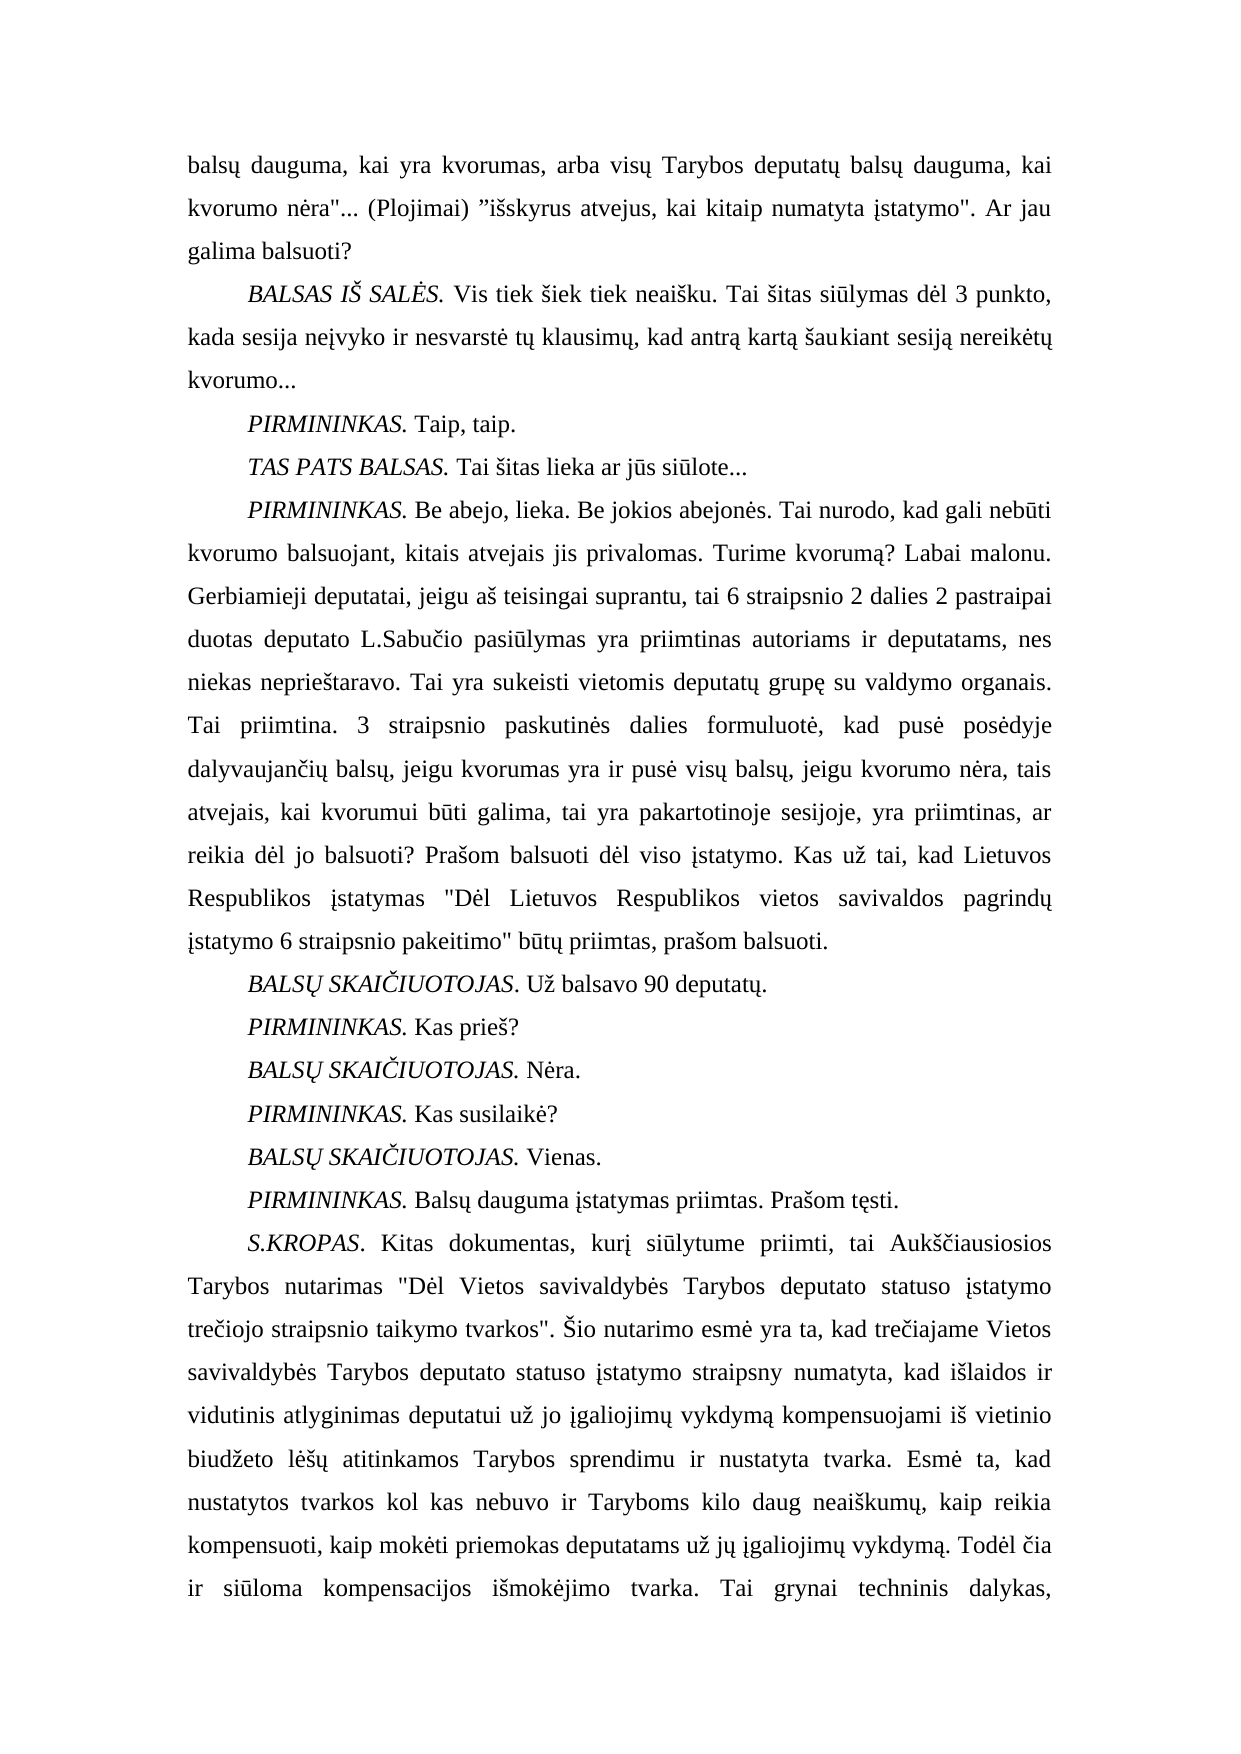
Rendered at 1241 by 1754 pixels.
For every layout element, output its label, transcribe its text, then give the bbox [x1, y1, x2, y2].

text BALSŲ SKAIČIUOTOJAS. Nėra. [187, 1056, 1053, 1084]
text balsų dauguma, kai yra kvorumas, arba visų Tarybos deputatų balsų dauguma, kai kvorumo nėra"... (Plojimai) ”išskyrus atvejus, kai kitaip numatyta įstatymo". Ar jau galima balsuoti? [187, 150, 1053, 265]
text PIRMININKAS. Kas susilaikė? [187, 1099, 1053, 1127]
text BALSŲ SKAIČIUOTOJAS. Už balsavo 90 deputatų. [187, 969, 1053, 998]
text TAS PATS BALSAS. Tai šitas lieka ar jūs siūlote... [187, 452, 1053, 481]
text BALSAS IŠ SALĖS. Vis tiek šiek tiek neaišku. Tai šitas siūlymas dėl 3 punkto, kada sesija neįvyko ir nesvarstė tų klausimų, kad antrą kartą šau­kiant sesiją nereikėtų kvorumo... [187, 279, 1053, 394]
text PIRMININKAS. Balsų dauguma įstatymas priimtas. Prašom tęsti. [187, 1185, 1053, 1214]
text PIRMININKAS. Kas prieš? [187, 1012, 1053, 1041]
text PIRMININKAS. Taip, taip. [187, 409, 1053, 437]
text S.KROPAS. Kitas dokumentas, kurį siūlytume priimti, tai Aukščiausiosios Tarybos nutarimas "Dėl Vietos savivaldybės Tarybos deputato statuso įstatymo trečiojo straipsnio taikymo tvarkos". Šio nutarimo esmė yra ta, kad trečiajame Vietos savivaldybės Tarybos deputato statuso įstatymo straipsny­ numatyta, kad išlaidos ir vidutinis atlyginimas deputatui už jo įgaliojimų vykdymą kompensuojami iš vietinio biudžeto lėšų atitinkamos Tarybos sprendimu ir nustatyta tvarka. Esmė ta, kad nustatytos tvarkos kol kas nebuvo ir Taryboms kilo daug neaiškumų, kaip reikia kompensuoti, kaip mokėti priemokas deputatams už jų įgaliojimų vykdymą. Todėl čia ir siūloma kompensacijos išmokėjimo tvarka. Tai grynai techninis dalykas, [187, 1228, 1053, 1602]
text BALSŲ SKAIČIUOTOJAS. Vienas. [187, 1142, 1053, 1171]
text PIRMININKAS. Be abejo, lieka. Be jokios abejonės. Tai nurodo, kad gali nebūti kvorumo balsuojant, kitais atvejais jis privalomas. Turime kvorumą? Labai malonu. Gerbiamieji deputatai, jeigu aš teisingai suprantu, tai 6 straipsnio 2 dalies 2 pastraipai duotas deputato L.Sabučio pasiūlymas yra priimtinas autoriams ir deputatams, nes niekas neprieštaravo. Tai yra su­keisti vietomis deputatų grupę su valdymo organais. Tai priimtina. 3 straipsnio paskutinės dalies formuluotė, kad pusė posėdyje dalyvaujančių balsų, jeigu kvorumas yra ir pusė visų balsų, jeigu kvorumo nėra, tais atvejais, kai kvorumui būti galima, tai yra pakartotinoje sesijoje, yra priimtinas, ar reikia dėl jo balsuoti? Prašom balsuoti dėl viso įstatymo. Kas už tai, kad Lietuvos Respublikos įstatymas "Dėl Lietuvos Respublikos vietos savivaldos pagrindų įstatymo 6 straipsnio pakeitimo" būtų priimtas, prašom balsuoti. [187, 495, 1053, 955]
